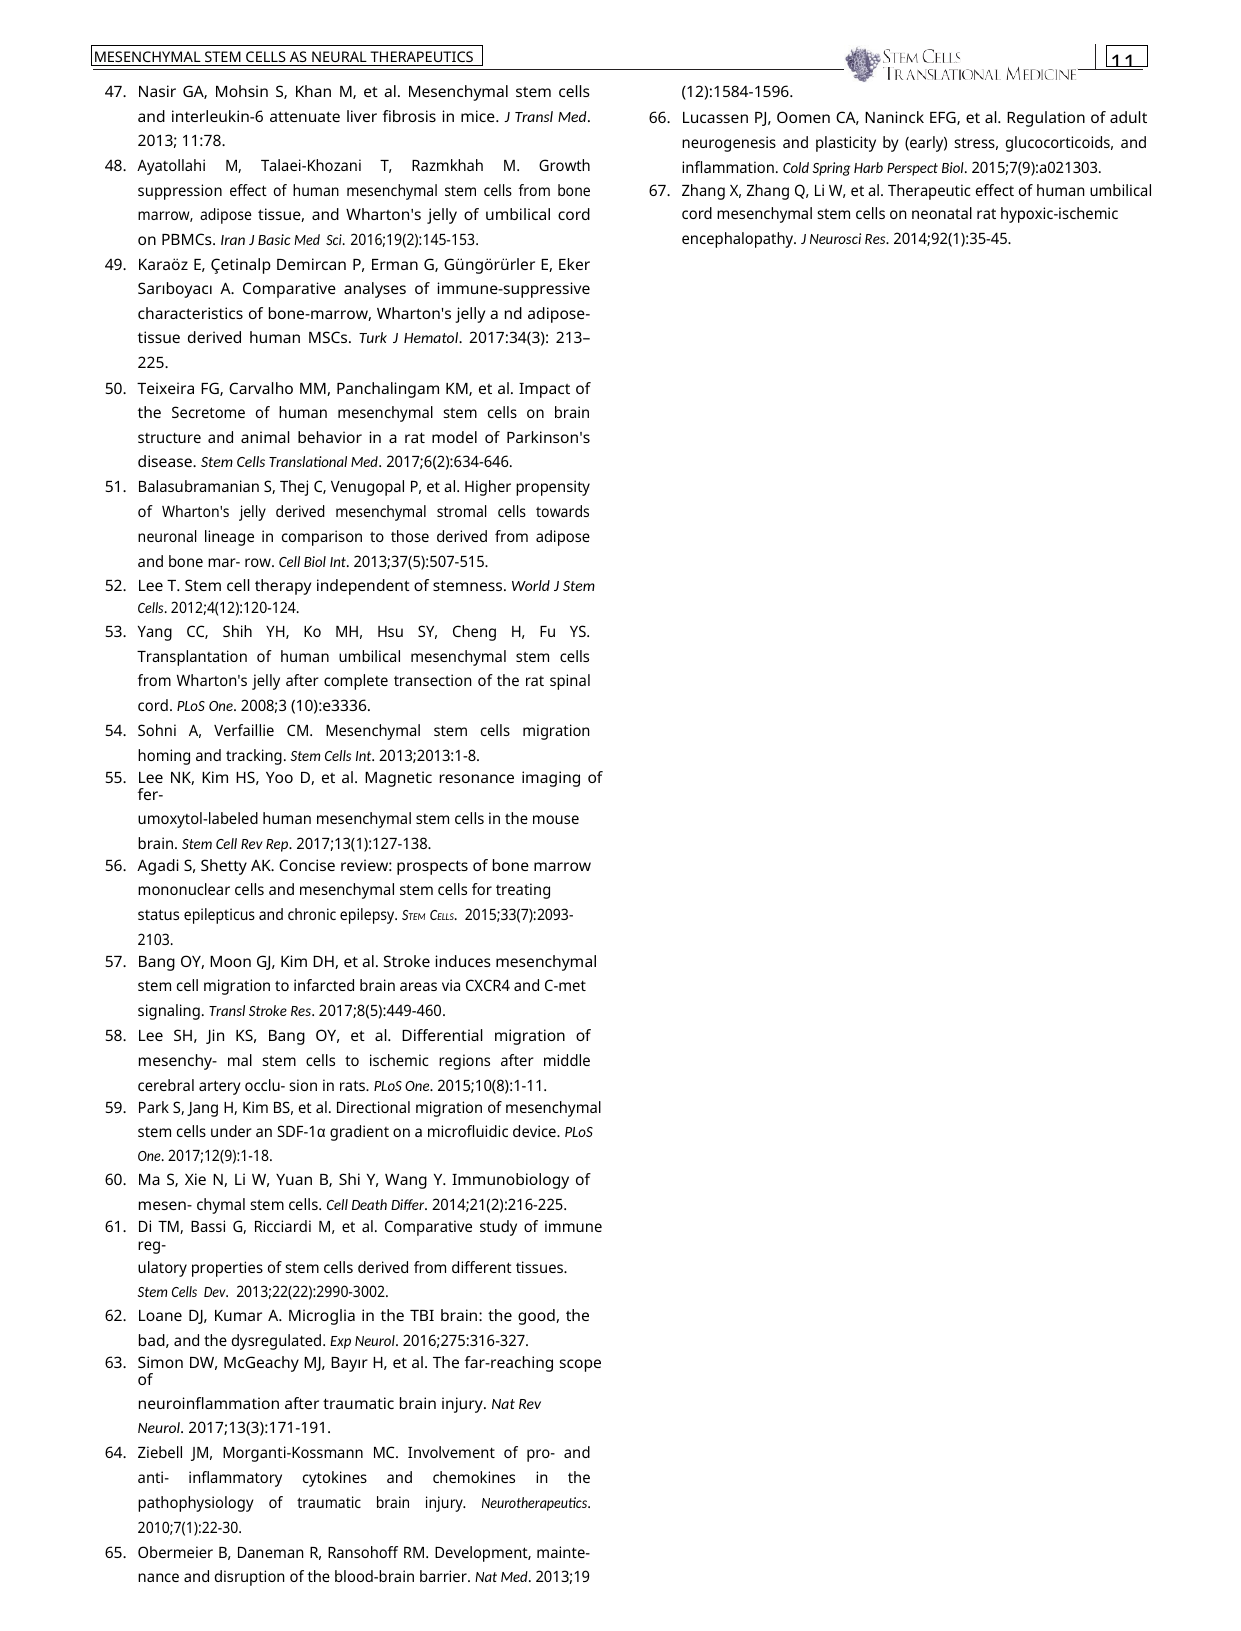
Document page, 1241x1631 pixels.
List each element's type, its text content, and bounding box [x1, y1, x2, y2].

text Cells. 2012;4(12):120-124. [137, 597, 602, 618]
list Teixeira FG, Carvalho MM, Panchalingam KM, et al. Impact of the Secretome of human mesenchymal stem cells on brain structure and animal behavior in a rat model of Parkinson's disease. Stem Cells Translational Med. 2017;6(2):634-646. [104, 377, 591, 472]
text cord mesenchymal stem cells on neonatal rat hypoxic-ischemic encephalopathy. J Neurosci Res. 2014;92(1):35-45. [681, 203, 1159, 249]
list Lucassen PJ, Oomen CA, Naninck EFG, et al. Regulation of adult neurogenesis and plasticity by (early) stress, glucocorticoids, and inflammation. Cold Spring Harb Perspect Biol. 2015;7(9):a021303. [648, 107, 1147, 178]
list Ayatollahi M, Talaei-Khozani T, Razmkhah M. Growth suppression effect of human mesenchymal stem cells from bone marrow, adipose tissue, and Wharton's jelly of umbilical cord on PBMCs. Iran J Basic Med Sci. 2016;19(2):145-153. [104, 155, 591, 250]
list Balasubramanian S, Thej C, Venugopal P, et al. Higher propensity of Wharton's jelly derived mesenchymal stromal cells towards neuronal lineage in comparison to those derived from adipose and bone mar- row. Cell Biol Int. 2013;37(5):507-515. [104, 476, 591, 572]
list Bang OY, Moon GJ, Kim DH, et al. Stroke induces mesenchymal [104, 953, 602, 971]
text neuroinflammation after traumatic brain injury. Nat Rev Neurol. 2017;13(3):171-191. [137, 1393, 591, 1438]
list Simon DW, McGeachy MJ, Bayır H, et al. The far-reaching scope of [104, 1355, 602, 1389]
text stem cell migration to infarcted brain areas via CXCR4 and C-met signaling. Transl Stroke Res. 2017;8(5):449-460. [137, 974, 602, 1021]
text stem cells under an SDF-1α gradient on a microfluidic device. PLoS One. 2017;12(9):1-18. [137, 1121, 601, 1166]
list Zhang X, Zhang Q, Li W, et al. Therapeutic effect of human umbilical [648, 182, 1159, 199]
list Lee NK, Kim HS, Yoo D, et al. Magnetic resonance imaging of fer- [104, 770, 602, 804]
list Obermeier B, Daneman R, Ransohoff RM. Development, mainte- nance and disruption of the blood-brain barrier. Nat Med. 2013;19 [104, 1542, 591, 1587]
text umoxytol-labeled human mesenchymal stem cells in the mouse brain. Stem Cell Rev Rep. 2017;13(1):127-138. [137, 808, 602, 854]
list Loane DJ, Kumar A. Microglia in the TBI brain: the good, the bad, and the dysregulated. Exp Neurol. 2016;275:316-327. [104, 1305, 591, 1351]
picture [883, 49, 961, 63]
list Ziebell JM, Morganti-Kossmann MC. Involvement of pro- and anti- inflammatory cytokines and chemokines in the pathophysiology of traumatic brain injury. Neurotherapeutics. 2010;7(1):22-30. [104, 1442, 591, 1538]
list Agadi S, Shetty AK. Concise review: prospects of bone marrow [104, 858, 602, 875]
list Karaöz E, Çetinalp Demircan P, Erman G, Güngörürler E, Eker Sarıboyacı A. Comparative analyses of immune-suppressive characteristics of bone-marrow, Wharton's jelly a nd adipose- tissue derived human MSCs. Turk J Hematol. 2017:34(3): 213–225. [104, 253, 591, 373]
list Lee SH, Jin KS, Bang OY, et al. Differential migration of mesenchy- mal stem cells to ischemic regions after middle cerebral artery occlu- sion in rats. PLoS One. 2015;10(8):1-11. [104, 1024, 591, 1096]
list Nasir GA, Mohsin S, Khan M, et al. Mesenchymal stem cells and interleukin-6 attenuate liver fibrosis in mice. J Transl Med. 2013; 11:78. [104, 81, 591, 151]
list Di TM, Bassi G, Ricciardi M, et al. Comparative study of immune reg- [104, 1219, 602, 1253]
picture [844, 45, 881, 81]
text mononuclear cells and mesenchymal stem cells for treating status epilepticus and chronic epilepsy. STEM CELLS. 2015;33(7):2093-2103. [137, 878, 592, 950]
list Lee T. Stem cell therapy independent of stemness. World J Stem [104, 576, 602, 595]
list Sohni A, Verfaillie CM. Mesenchymal stem cells migration homing and tracking. Stem Cells Int. 2013;2013:1-8. [104, 720, 591, 766]
text ulatory properties of stem cells derived from different tissues. Stem Cells Dev. 2013;22(22):2990-3002. [137, 1257, 592, 1302]
list (12):1584-1596. [648, 81, 1147, 102]
list Park S, Jang H, Kim BS, et al. Directional migration of mesenchymal [104, 1100, 602, 1117]
list Yang CC, Shih YH, Ko MH, Hsu SY, Cheng H, Fu YS. Transplantation of human umbilical mesenchymal stem cells from Wharton's jelly after complete transection of the rat spinal cord. PLoS One. 2008;3 (10):e3336. [104, 621, 591, 716]
picture [883, 67, 1001, 80]
picture [1005, 66, 1078, 80]
list Ma S, Xie N, Li W, Yuan B, Shi Y, Wang Y. Immunobiology of mesen- chymal stem cells. Cell Death Differ. 2014;21(2):216-225. [104, 1169, 591, 1215]
